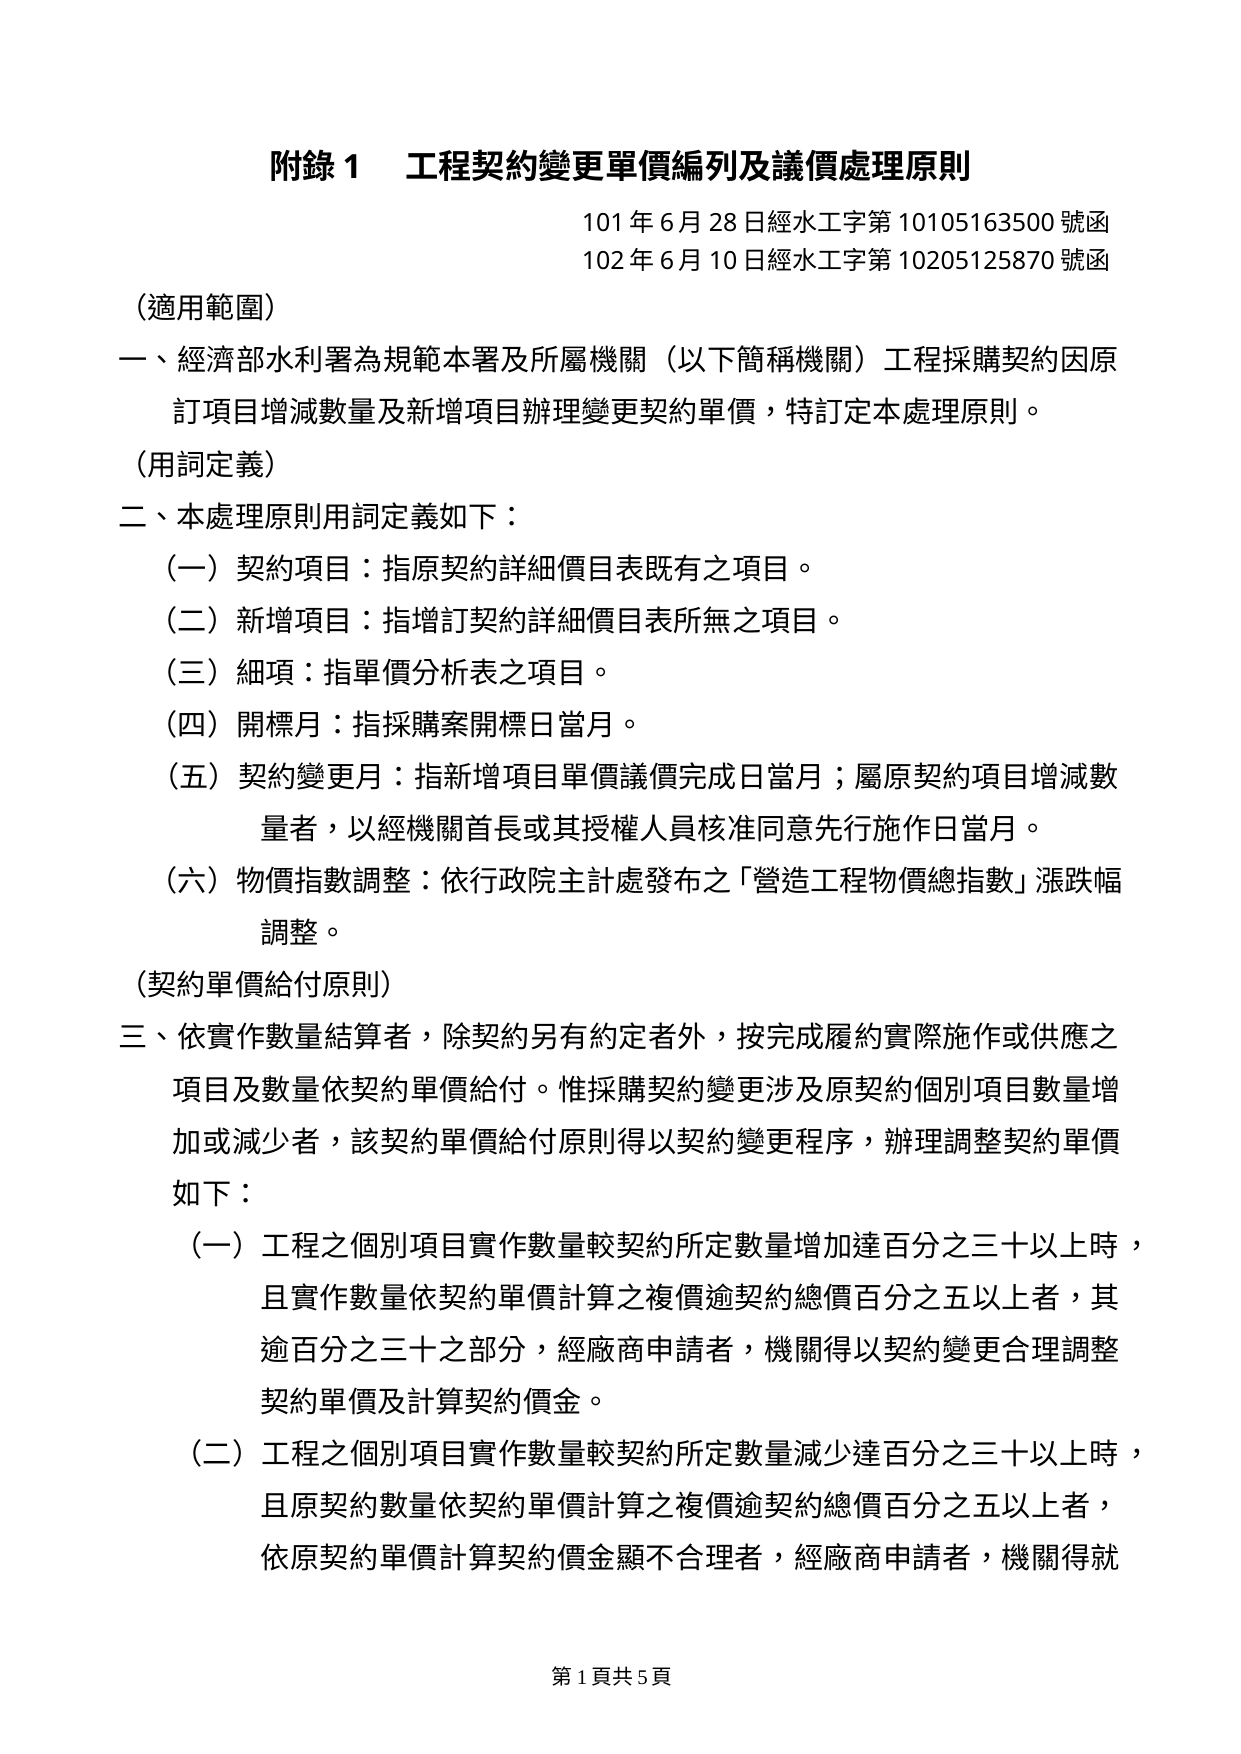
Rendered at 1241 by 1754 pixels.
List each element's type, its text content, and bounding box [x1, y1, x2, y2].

text （契約單價給付原則） [118, 954, 1122, 1006]
text 二、本處理原則用詞定義如下： [118, 485, 1122, 537]
text （適用範圍） [118, 277, 1122, 329]
text 101年6月28日經水工字第10105163500號函 [118, 202, 1110, 239]
text （二）新增項目：指增訂契約詳細價目表所無之項目。 [118, 589, 1122, 642]
text 一、經濟部水利署為規範本署及所屬機關（以下簡稱機關）工程採購契約因原訂項目增減數量及新增項目辦理變更契約單價，特訂定本處理原則。 [118, 329, 1122, 433]
text 102年6月10日經水工字第10205125870號函 [118, 239, 1110, 277]
text （二）工程之個別項目實作數量較契約所定數量減少達百分之三十以上時，且原契約數量依契約單價計算之複價逾契約總價百分之五以上者，依原契約單價計算契約價金顯不合理者，經廠商申請者，機關得就顯不合理之部分以契約變更合理調整實作數量部分之契約單價及計算契約價金。 [173, 1423, 1122, 1579]
text 附錄1 工程契約變更單價編列及議價處理原則 [118, 127, 1122, 202]
text 三、依實作數量結算者，除契約另有約定者外，按完成履約實際施作或供應之項目及數量依契約單價給付。惟採購契約變更涉及原契約個別項目數量增加或減少者，該契約單價給付原則得以契約變更程序，辦理調整契約單價如下： [118, 1006, 1122, 1214]
text （六）物價指數調整：依行政院主計處發布之「營造工程物價總指數」漲跌幅調整。 [118, 850, 1122, 954]
text （三）細項：指單價分析表之項目。 [118, 642, 1122, 694]
text （五）契約變更月：指新增項目單價議價完成日當月；屬原契約項目增減數量者，以經機關首長或其授權人員核准同意先行施作日當月。 [118, 746, 1122, 850]
text （一）工程之個別項目實作數量較契約所定數量增加達百分之三十以上時，且實作數量依契約單價計算之複價逾契約總價百分之五以上者，其逾百分之三十之部分，經廠商申請者，機關得以契約變更合理調整契約單價及計算契約價金。 [173, 1214, 1122, 1423]
text （四）開標月：指採購案開標日當月。 [118, 694, 1122, 746]
text （用詞定義） [118, 433, 1122, 485]
text （一）契約項目：指原契約詳細價目表既有之項目。 [118, 537, 1122, 589]
